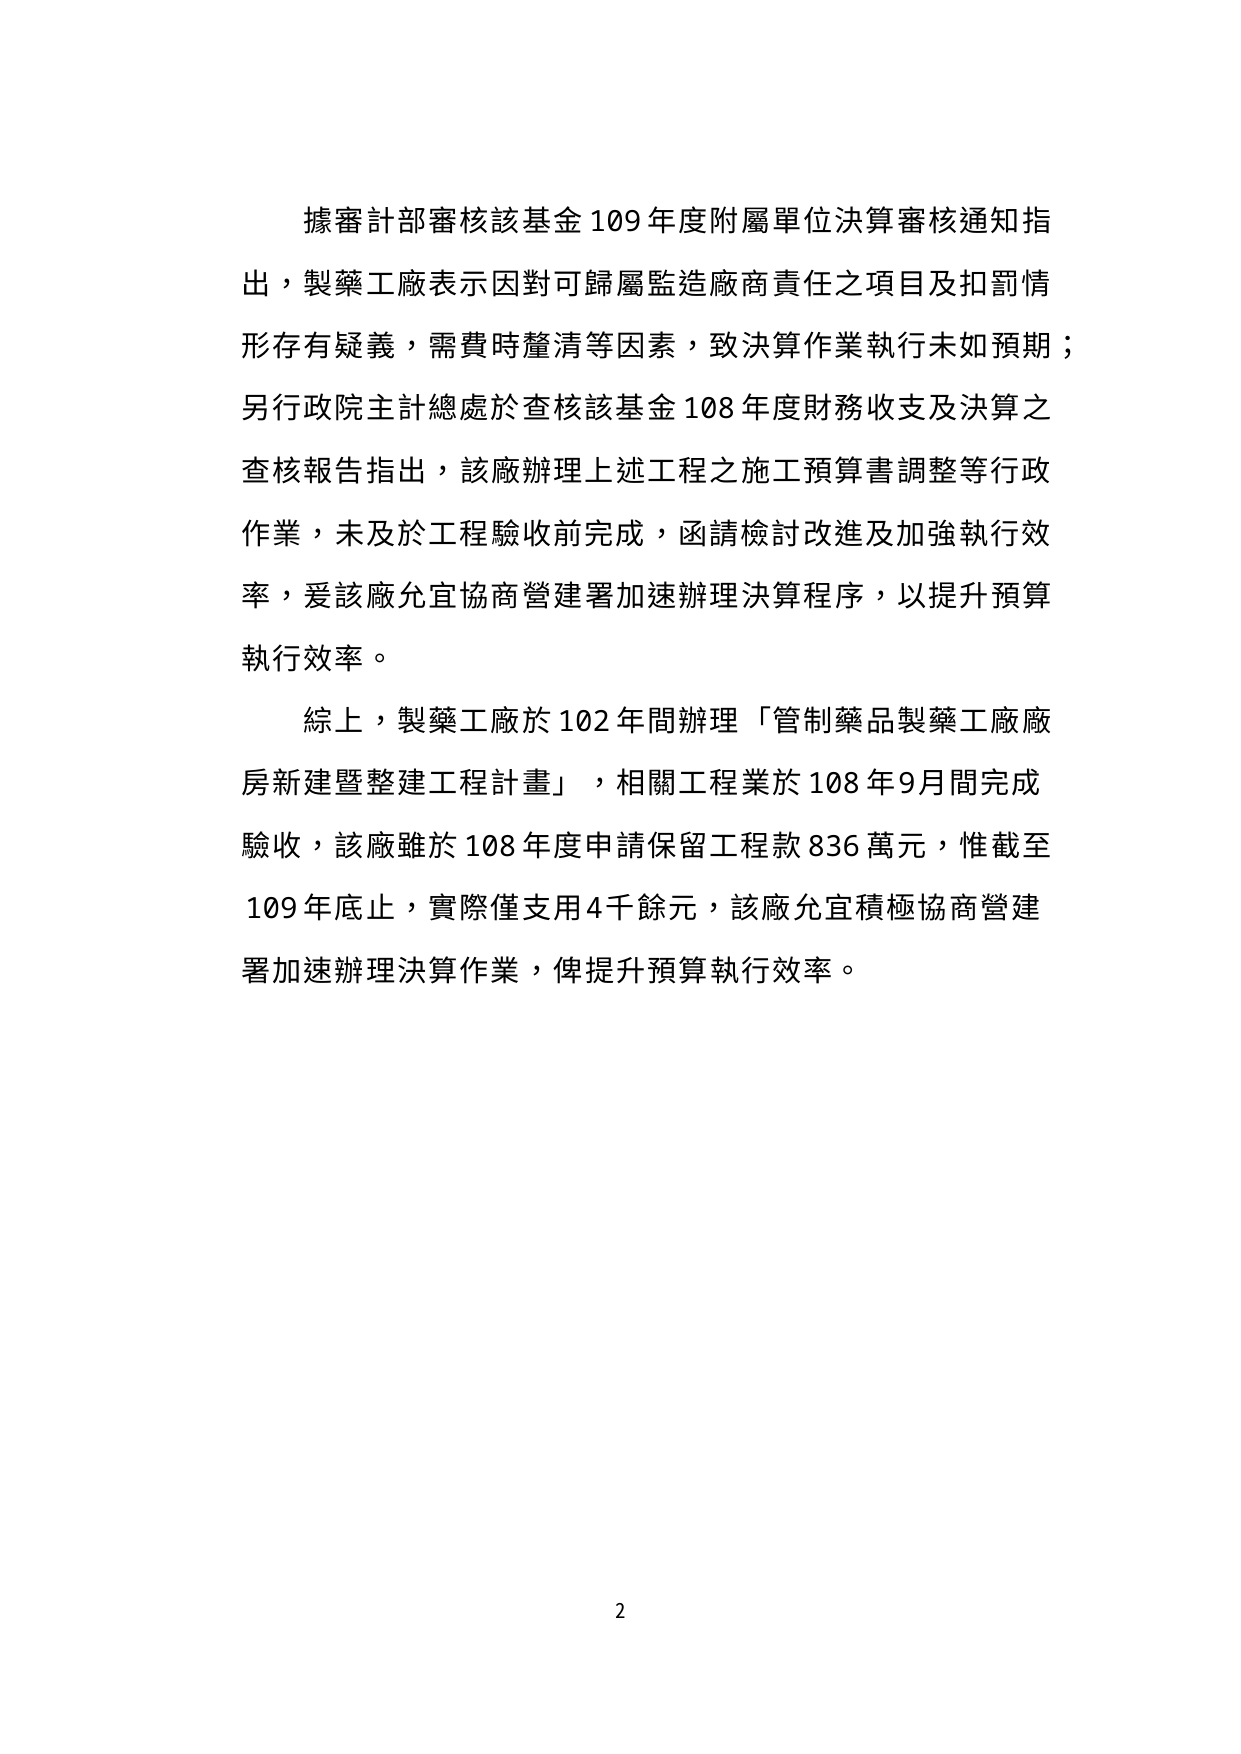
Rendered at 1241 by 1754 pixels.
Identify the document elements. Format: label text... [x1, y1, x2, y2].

text 綜上，製藥工廠於102年間辦理「管制藥品製藥工廠廠房新建暨整建工程計畫」，相關工程業於108年9月間完成驗收，該廠雖於108年度申請保留工程款836萬元，惟截至109年底止，實際僅支用4千餘元，該廠允宜積極協商營建署加速辦理決算作業，俾提升預算執行效率。 [236, 677, 1063, 990]
text 據審計部審核該基金109年度附屬單位決算審核通知指出，製藥工廠表示因對可歸屬監造廠商責任之項目及扣罰情形存有疑義，需費時釐清等因素，致決算作業執行未如預期；另行政院主計總處於查核該基金108年度財務收支及決算之查核報告指出，該廠辦理上述工程之施工預算書調整等行政作業，未及於工程驗收前完成，函請檢討改進及加強執行效率，爰該廠允宜協商營建署加速辦理決算程序，以提升預算執行效率。 [236, 177, 1063, 677]
